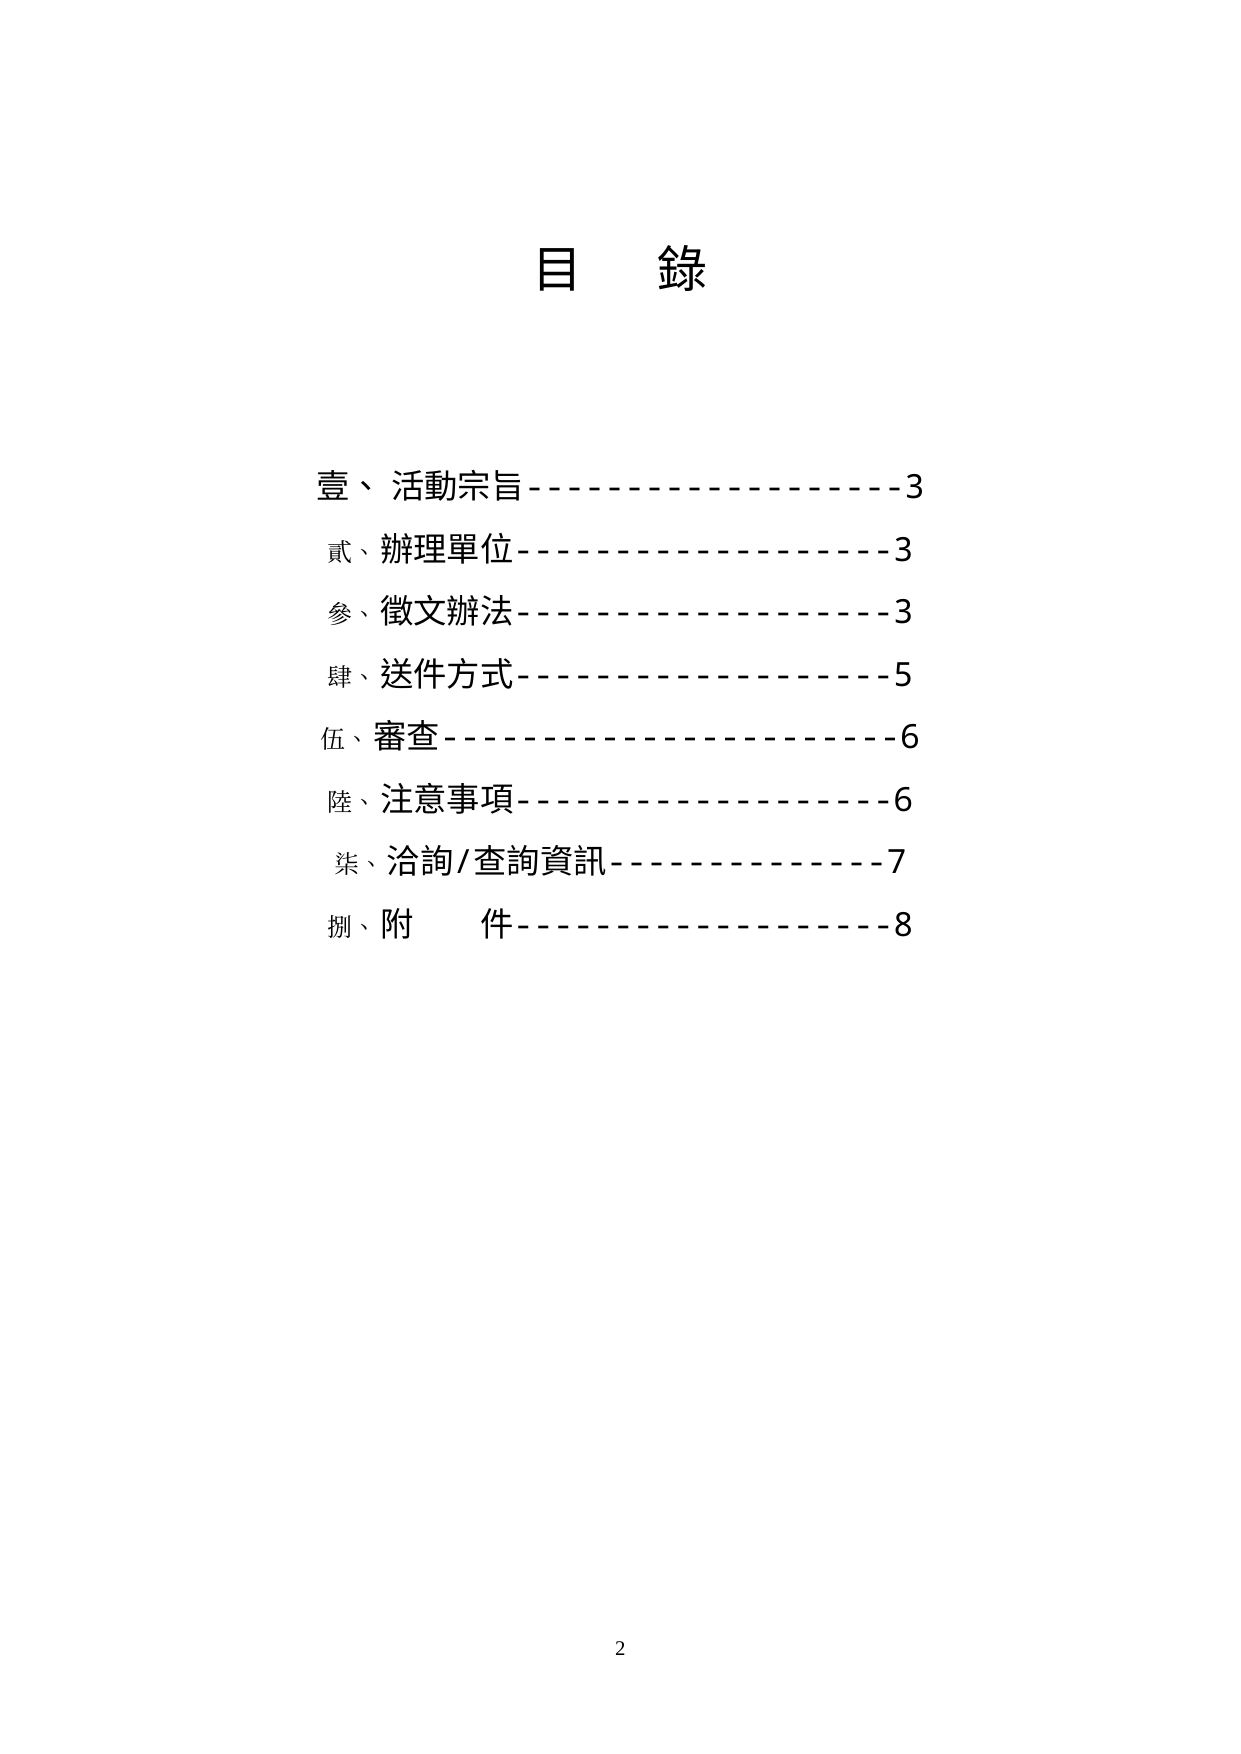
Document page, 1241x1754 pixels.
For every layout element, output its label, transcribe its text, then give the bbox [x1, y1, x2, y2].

list 審查-----------------------6 [118, 693, 1122, 755]
list 辦理單位-------------------3 [118, 505, 1122, 568]
list 附 件-------------------8 [118, 880, 1122, 943]
list 注意事項-------------------6 [118, 755, 1122, 818]
text 目 錄 [118, 193, 1122, 318]
list 徵文辦法-------------------3 [118, 568, 1122, 630]
list 活動宗旨-------------------3 [118, 443, 1122, 505]
list 送件方式-------------------5 [118, 630, 1122, 693]
list 洽詢/查詢資訊--------------7 [118, 818, 1122, 880]
